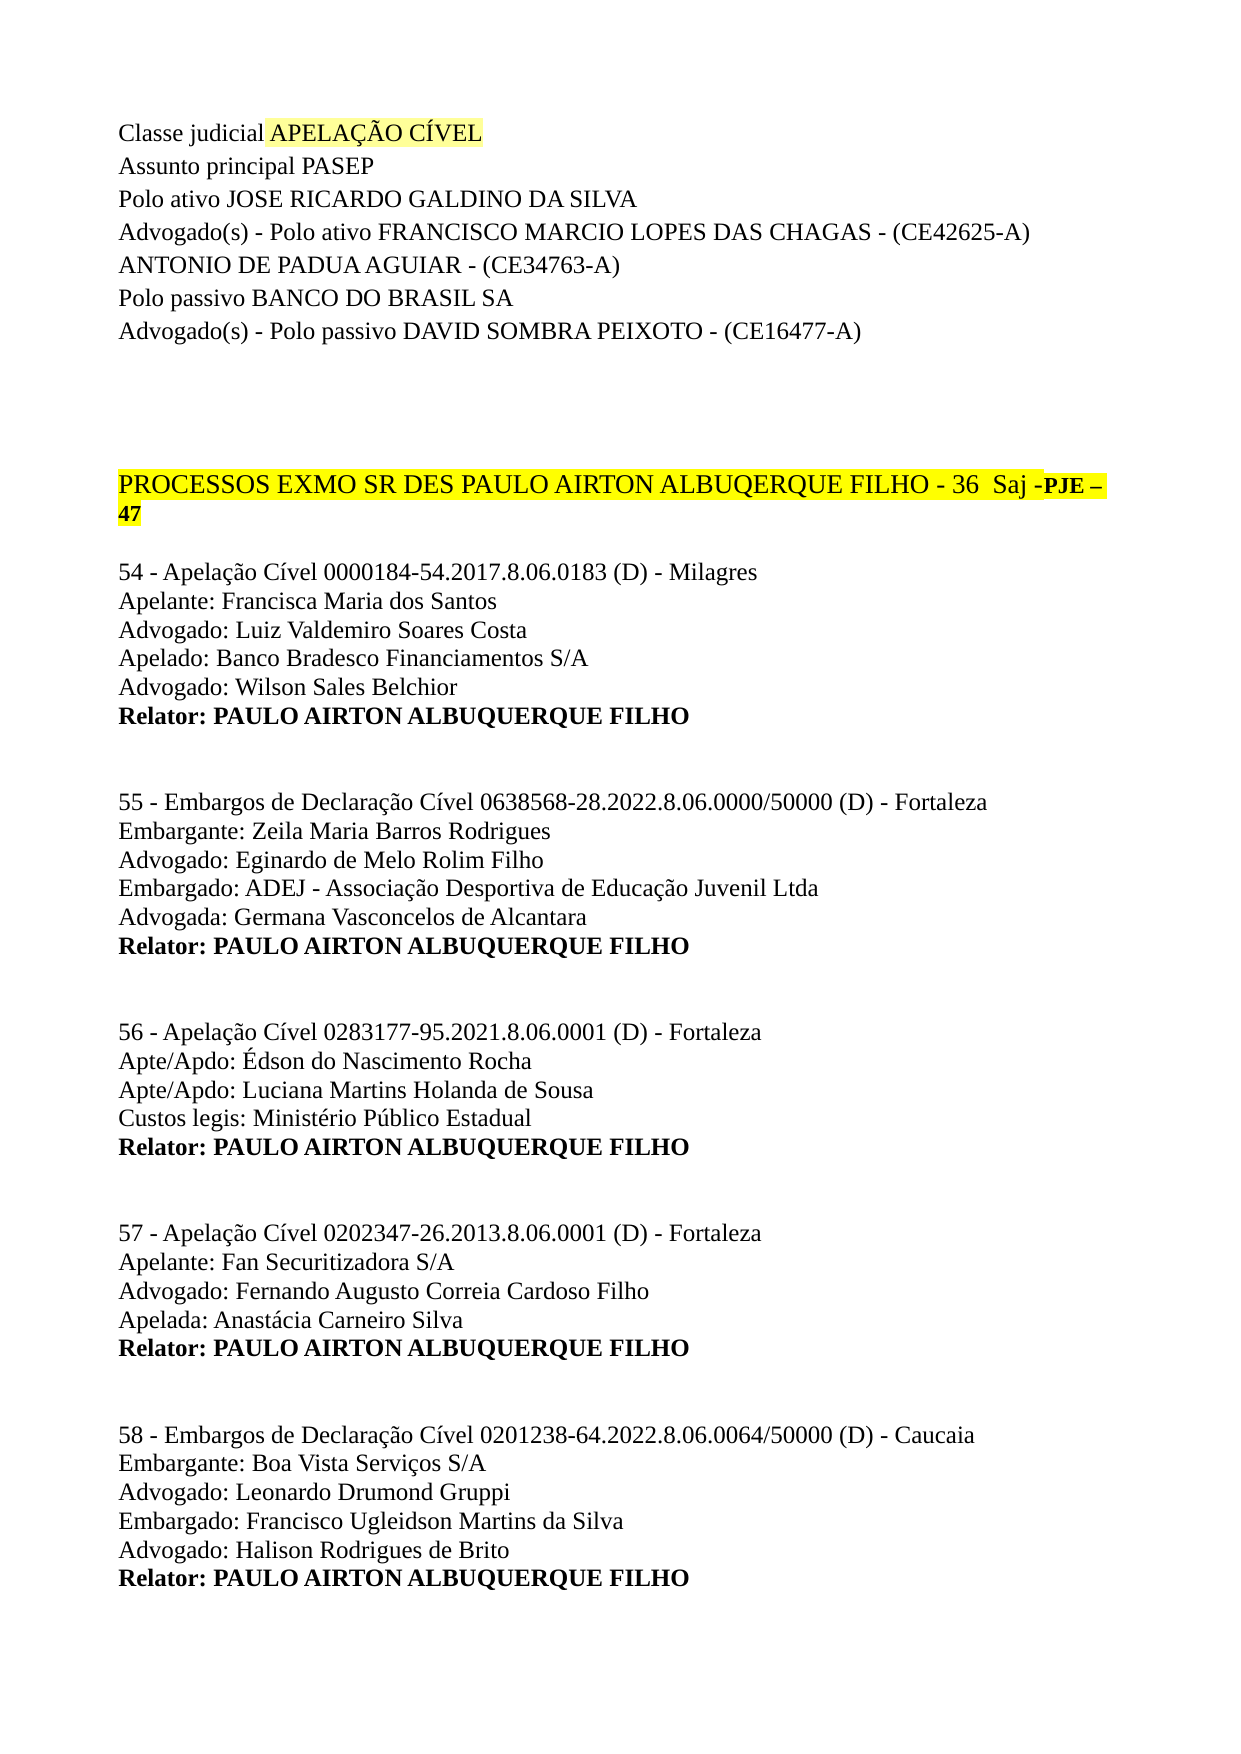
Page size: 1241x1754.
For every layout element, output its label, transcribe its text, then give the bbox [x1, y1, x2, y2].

text 56 - Apelação Cível 0283177-95.2021.8.06.0001 (D) - Fortaleza [118, 1017, 1122, 1046]
text 55 - Embargos de Declaração Cível 0638568-28.2022.8.06.0000/50000 (D) - Fortaleza [118, 787, 1122, 816]
text Embargante: Zeila Maria Barros Rodrigues [118, 816, 1122, 845]
text Polo passivo BANCO DO BRASIL SA [118, 283, 1122, 312]
text Advogado: Halison Rodrigues de Brito [118, 1535, 1122, 1563]
text Apelante: Fan Securitizadora S/A [118, 1247, 1122, 1276]
text Polo ativo JOSE RICARDO GALDINO DA SILVA [118, 184, 1122, 213]
text Apelada: Anastácia Carneiro Silva [118, 1305, 1122, 1333]
text Embargante: Boa Vista Serviços S/A [118, 1448, 1122, 1477]
text 54 - Apelação Cível 0000184-54.2017.8.06.0183 (D) - Milagres [118, 557, 1122, 586]
text Classe judicial APELAÇÃO CÍVEL [118, 118, 1122, 147]
text Embargado: ADEJ - Associação Desportiva de Educação Juvenil Ltda [118, 873, 1122, 902]
text Apelante: Francisca Maria dos Santos [118, 586, 1122, 615]
text Apte/Apdo: Luciana Martins Holanda de Sousa [118, 1075, 1122, 1103]
text Relator: PAULO AIRTON ALBUQUERQUE FILHO [118, 1132, 1122, 1161]
text Advogado: Leonardo Drumond Gruppi [118, 1477, 1122, 1506]
text 57 - Apelação Cível 0202347-26.2013.8.06.0001 (D) - Fortaleza [118, 1218, 1122, 1247]
text Advogado: Wilson Sales Belchior [118, 672, 1122, 701]
text Assunto principal PASEP [118, 151, 1122, 180]
text Apelado: Banco Bradesco Financiamentos S/A [118, 643, 1122, 672]
text 58 - Embargos de Declaração Cível 0201238-64.2022.8.06.0064/50000 (D) - Caucaia [118, 1420, 1122, 1448]
text Relator: PAULO AIRTON ALBUQUERQUE FILHO [118, 701, 1122, 730]
text Relator: PAULO AIRTON ALBUQUERQUE FILHO [118, 1563, 1122, 1592]
text ANTONIO DE PADUA AGUIAR - (CE34763-A) [118, 250, 1122, 279]
text Advogado(s) - Polo ativo FRANCISCO MARCIO LOPES DAS CHAGAS - (CE42625-A) [118, 217, 1122, 246]
text Embargado: Francisco Ugleidson Martins da Silva [118, 1506, 1122, 1535]
text Advogado: Luiz Valdemiro Soares Costa [118, 615, 1122, 643]
text Relator: PAULO AIRTON ALBUQUERQUE FILHO [118, 1333, 1122, 1362]
text PROCESSOS EXMO SR DES PAULO AIRTON ALBUQERQUE FILHO - 36 Saj -PJE – 47 [118, 468, 1122, 526]
text Advogado: Fernando Augusto Correia Cardoso Filho [118, 1276, 1122, 1305]
text Relator: PAULO AIRTON ALBUQUERQUE FILHO [118, 931, 1122, 960]
text Advogada: Germana Vasconcelos de Alcantara [118, 902, 1122, 931]
text Custos legis: Ministério Público Estadual [118, 1103, 1122, 1132]
text Apte/Apdo: Édson do Nascimento Rocha [118, 1046, 1122, 1075]
text Advogado(s) - Polo passivo DAVID SOMBRA PEIXOTO - (CE16477-A) [118, 316, 1122, 345]
text Advogado: Eginardo de Melo Rolim Filho [118, 845, 1122, 873]
